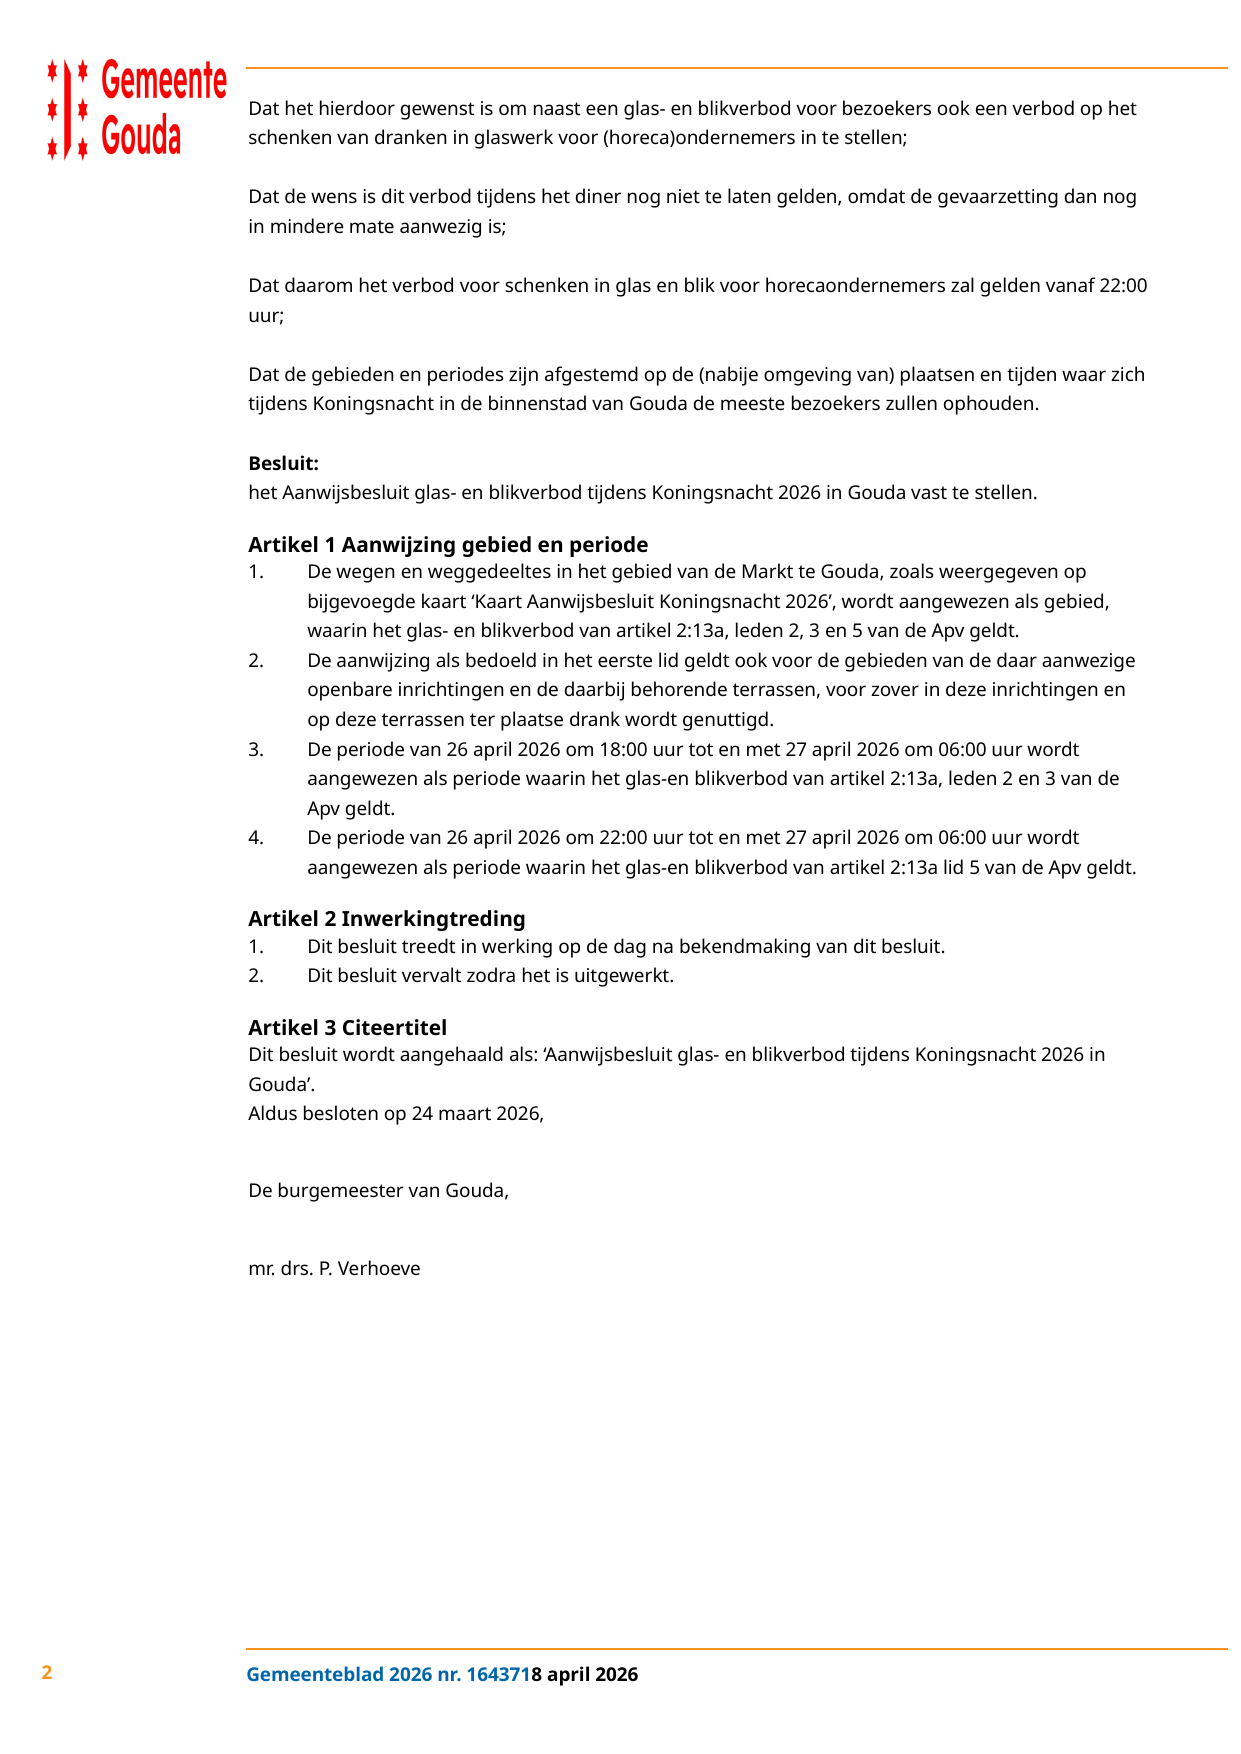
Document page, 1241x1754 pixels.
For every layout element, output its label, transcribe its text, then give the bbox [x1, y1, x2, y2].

list Dit besluit treedt in werking op de dag na bekendmaking van dit besluit. [248, 933, 1152, 959]
list De wegen en weggedeeltes in het gebied van de Markt te Gouda, zoals weergegeven op bijgevoegde kaart ‘Kaart Aanwijsbesluit Koningsnacht 2026’, wordt aangewezen als gebied, waarin het glas- en blikverbod van artikel 2:13a, leden 2, 3 en 5 van de Apv geldt. [248, 558, 1152, 643]
text De burgemeester van Gouda, [248, 1178, 1152, 1203]
text Besluit: [248, 450, 1152, 476]
text Dit besluit wordt aangehaald als: ‘Aanwijsbesluit glas- en blikverbod tijdens Koningsnacht 2026 in Gouda’. [248, 1041, 1152, 1097]
text Artikel 1 Aanwijzing gebied en periode [248, 530, 1152, 558]
list Dit besluit vervalt zodra het is uitgewerkt. [248, 962, 1152, 988]
list De periode van 26 april 2026 om 18:00 uur tot en met 27 april 2026 om 06:00 uur wordt aangewezen als periode waarin het glas-en blikverbod van artikel 2:13a, leden 2 en 3 van de Apv geldt. [248, 736, 1152, 821]
text Dat daarom het verbod voor schenken in glas en blik voor horecaondernemers zal gelden vanaf 22:00 uur; [248, 272, 1152, 328]
text mr. drs. P. Verhoeve [248, 1255, 1152, 1281]
text Dat de wens is dit verbod tijdens het diner nog niet te laten gelden, omdat de gevaarzetting dan nog in mindere mate aanwezig is; [248, 183, 1152, 239]
text Aldus besloten op 24 maart 2026, [248, 1101, 1152, 1126]
list De aanwijzing als bedoeld in het eerste lid geldt ook voor de gebieden van de daar aanwezige openbare inrichtingen en de daarbij behorende terrassen, voor zover in deze inrichtingen en op deze terrassen ter plaatse drank wordt genuttigd. [248, 647, 1152, 732]
text Artikel 3 Citeertitel [248, 1013, 1152, 1041]
text Artikel 2 Inwerkingtreding [248, 904, 1152, 933]
list De periode van 26 april 2026 om 22:00 uur tot en met 27 april 2026 om 06:00 uur wordt aangewezen als periode waarin het glas-en blikverbod van artikel 2:13a lid 5 van de Apv geldt. [248, 824, 1152, 880]
text Dat de gebieden en periodes zijn afgestemd op de (nabije omgeving van) plaatsen en tijden waar zich tijdens Koningsnacht in de binnenstad van Gouda de meeste bezoekers zullen ophouden. [248, 361, 1152, 416]
picture [41, 47, 231, 172]
text het Aanwijsbesluit glas- en blikverbod tijdens Koningsnacht 2026 in Gouda vast te stellen. [248, 479, 1152, 505]
text Dat het hierdoor gewenst is om naast een glas- en blikverbod voor bezoekers ook een verbod op het schenken van dranken in glaswerk voor (horeca)ondernemers in te stellen; [248, 95, 1152, 150]
